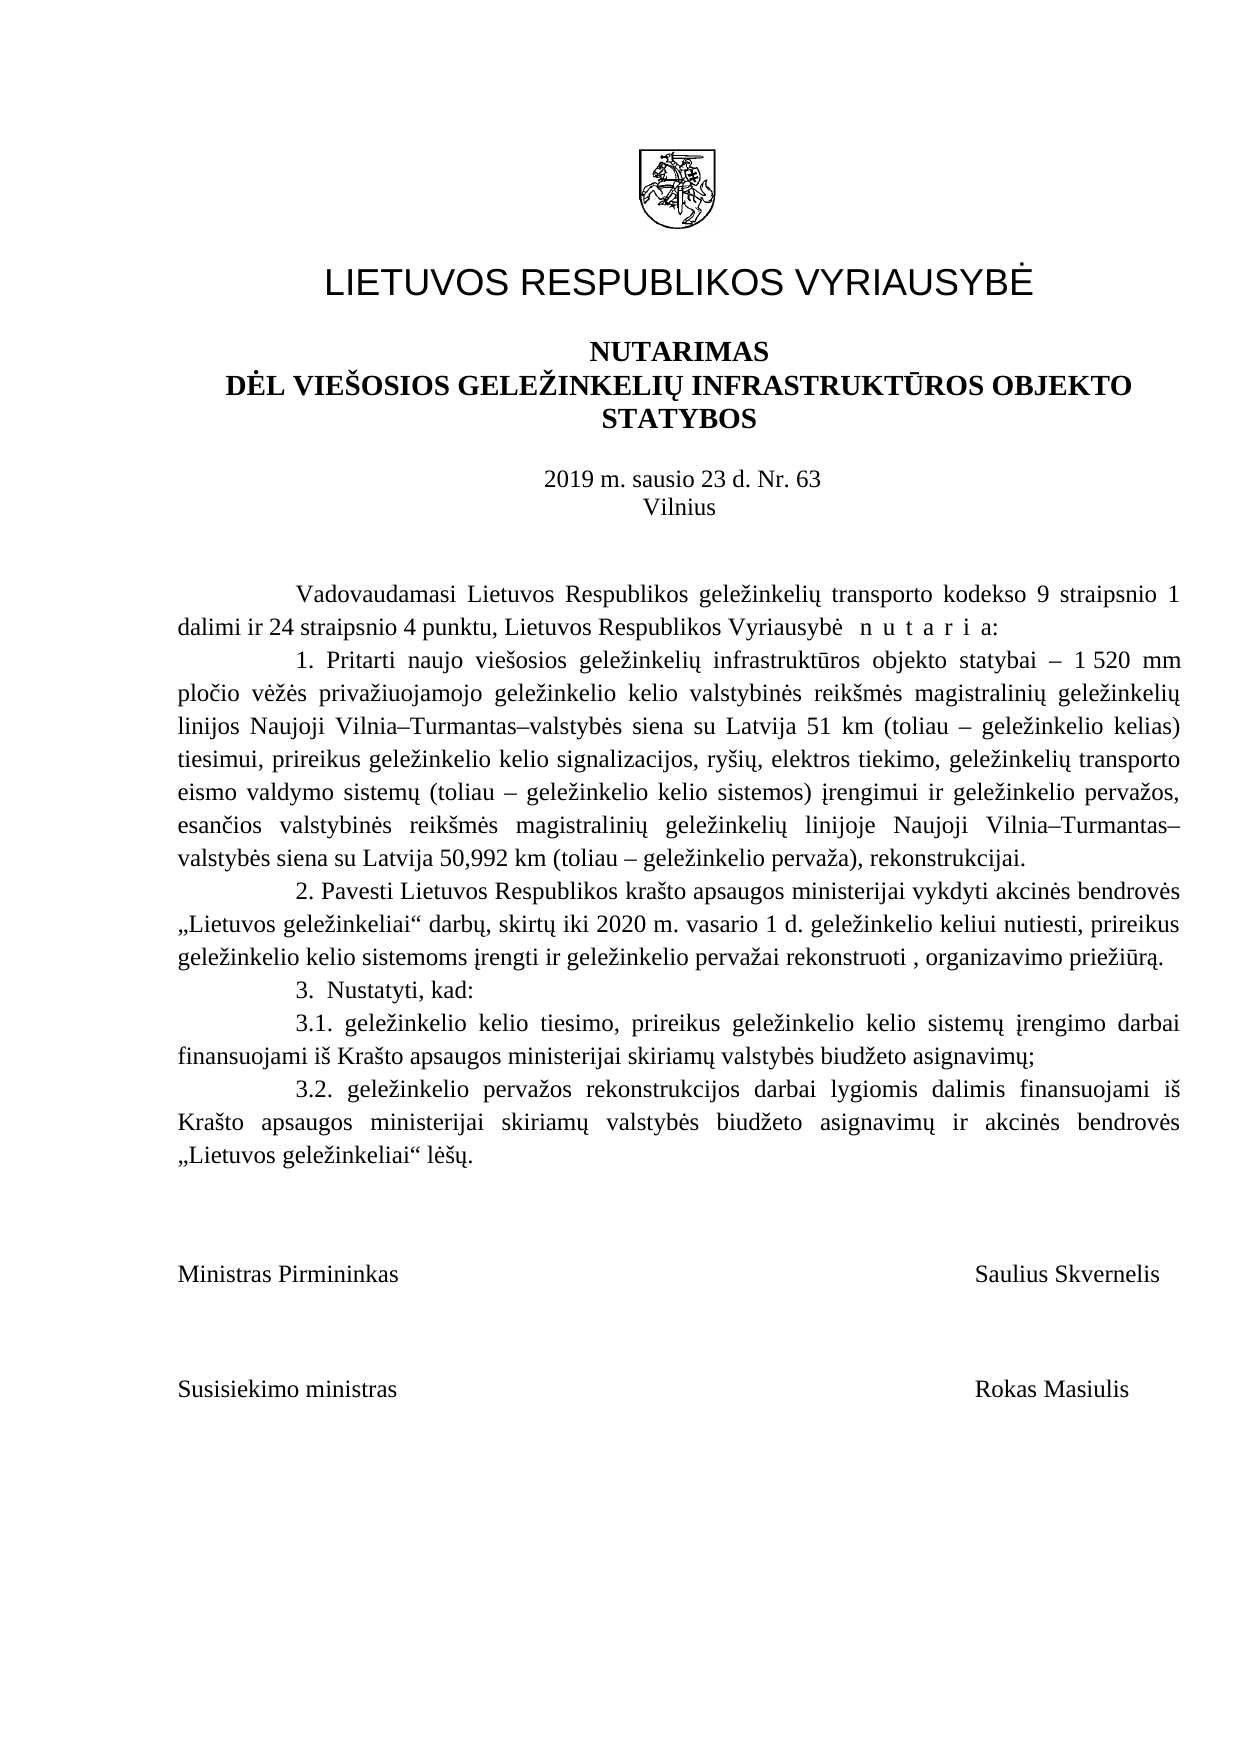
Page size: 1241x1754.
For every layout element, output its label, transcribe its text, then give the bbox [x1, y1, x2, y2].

text Vadovaudamasi Lietuvos Respublikos geležinkelių transporto kodekso 9 straipsnio 1 dalimi ir 24 straipsnio 4 punktu, Lietuvos Respublikos Vyriausybė nutaria: [177, 579, 1181, 640]
text 3. Nustatyti, kad: [177, 975, 1181, 1004]
text 2019 m. sausio 23 d. Nr. 63 [177, 464, 1181, 492]
text 2. Pavesti Lietuvos Respublikos krašto apsaugos ministerijai vykdyti akcinės bendrovės „Lietuvos geležinkeliai“ darbų, skirtų iki 2020 m. vasario 1 d. geležinkelio keliui nutiesti, prireikus geležinkelio kelio sistemoms įrengti ir geležinkelio pervažai rekonstruoti , organizavimo priežiūrą. [177, 876, 1181, 971]
text 1. Pritarti naujo viešosios geležinkelių infrastruktūros objekto statybai – 1 520 mm pločio vėžės privažiuojamojo geležinkelio kelio valstybinės reikšmės magistralinių geležinkelių linijos Naujoji Vilnia–Turmantas–valstybės siena su Latvija 51 km (toliau – geležinkelio kelias) tiesimui, prireikus geležinkelio kelio signalizacijos, ryšių, elektros tiekimo, geležinkelių transporto eismo valdymo sistemų (toliau – geležinkelio kelio sistemos) įrengimui ir geležinkelio pervažos, esančios valstybinės reikšmės magistralinių geležinkelių linijoje Naujoji Vilnia–Turmantas–valstybės siena su Latvija 50,992 km (toliau – geležinkelio pervaža), rekonstrukcijai. [177, 645, 1181, 872]
text 3.1. geležinkelio kelio tiesimo, prireikus geležinkelio kelio sistemų įrengimo darbai finansuojami iš Krašto apsaugos ministerijai skiriamų valstybės biudžeto asignavimų; [177, 1008, 1181, 1070]
text 3.2. geležinkelio pervažos rekonstrukcijos darbai lygiomis dalimis finansuojami iš Krašto apsaugos ministerijai skiriamų valstybės biudžeto asignavimų ir akcinės bendrovės „Lietuvos geležinkeliai“ lėšų. [177, 1074, 1181, 1169]
text Susisiekimo ministras Rokas Masiulis [177, 1374, 1181, 1403]
text LIETUVOS RESPUBLIKOS VYRIAUSYBĖ [177, 260, 1181, 303]
text DĖL VIEŠOSIOS GELEŽINKELIŲ INFRASTRUKTŪROS OBJEKTO STATYBOS [177, 368, 1181, 435]
text Ministras Pirmininkas Saulius Skvernelis [177, 1259, 1181, 1288]
text NUTARIMAS [177, 334, 1181, 368]
text Vilnius [177, 492, 1181, 521]
